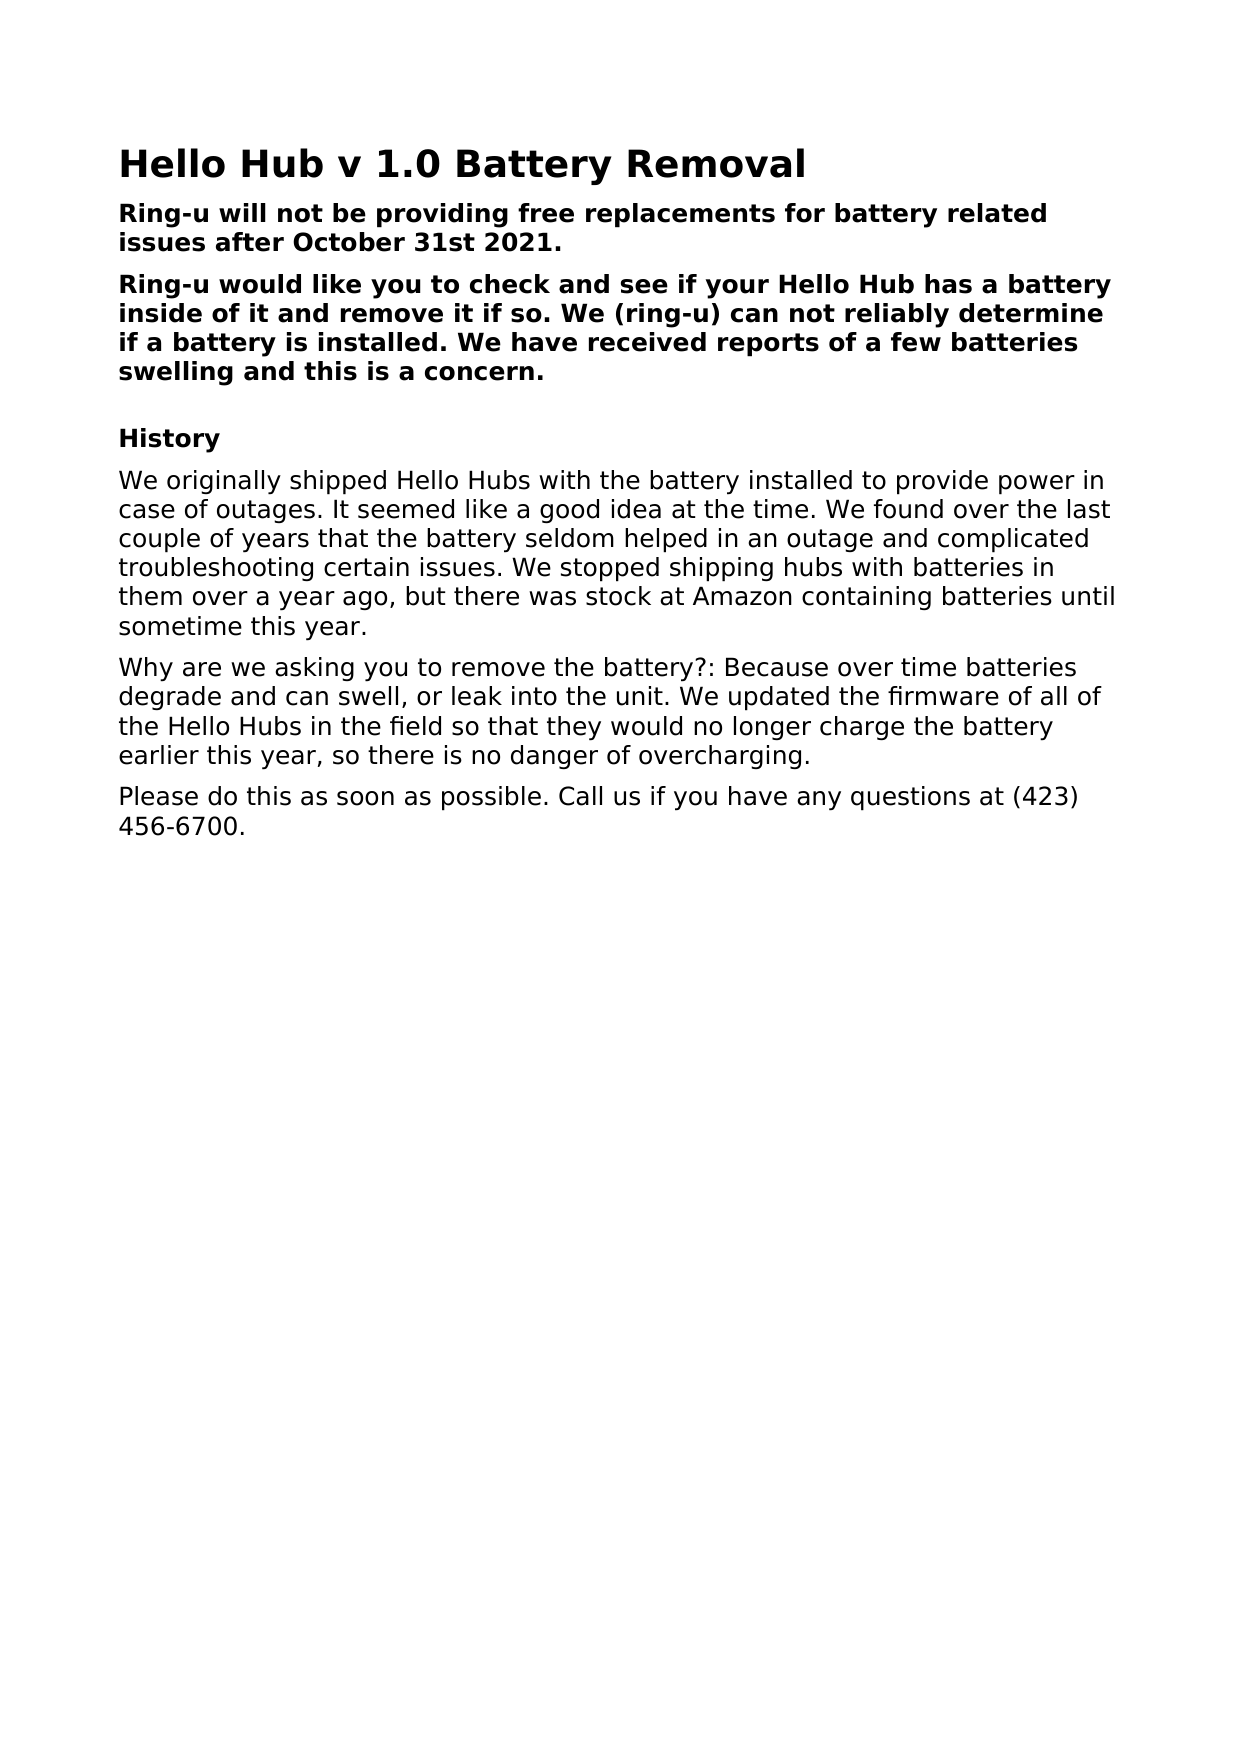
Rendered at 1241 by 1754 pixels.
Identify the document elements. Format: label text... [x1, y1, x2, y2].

text Why are we asking you to remove the battery?: Because over time batteries degrade and can swell, or leak into the unit. We updated the firmware of all of the Hello Hubs in the field so that they would no longer charge the battery earlier this year, so there is no danger of overcharging. [118, 653, 1122, 770]
text Ring-u would like you to check and see if your Hello Hub has a battery inside of it and remove it if so. We (ring-u) can not reliably determine if a battery is installed. We have received reports of a few batteries swelling and this is a concern. [118, 270, 1122, 387]
text Please do this as soon as possible. Call us if you have any questions at (423) 456-6700. [118, 783, 1122, 841]
subtitle Hello Hub v 1.0 Battery Removal [118, 143, 1122, 187]
subtitle History [118, 424, 1122, 453]
text Ring-u will not be providing free replacements for battery related issues after October 31st 2021. [118, 199, 1122, 258]
text We originally shipped Hello Hubs with the battery installed to provide power in case of outages. It seemed like a good idea at the time. We found over the last couple of years that the battery seldom helped in an outage and complicated troubleshooting certain issues. We stopped shipping hubs with batteries in them over a year ago, but there was stock at Amazon containing batteries until sometime this year. [118, 466, 1122, 641]
